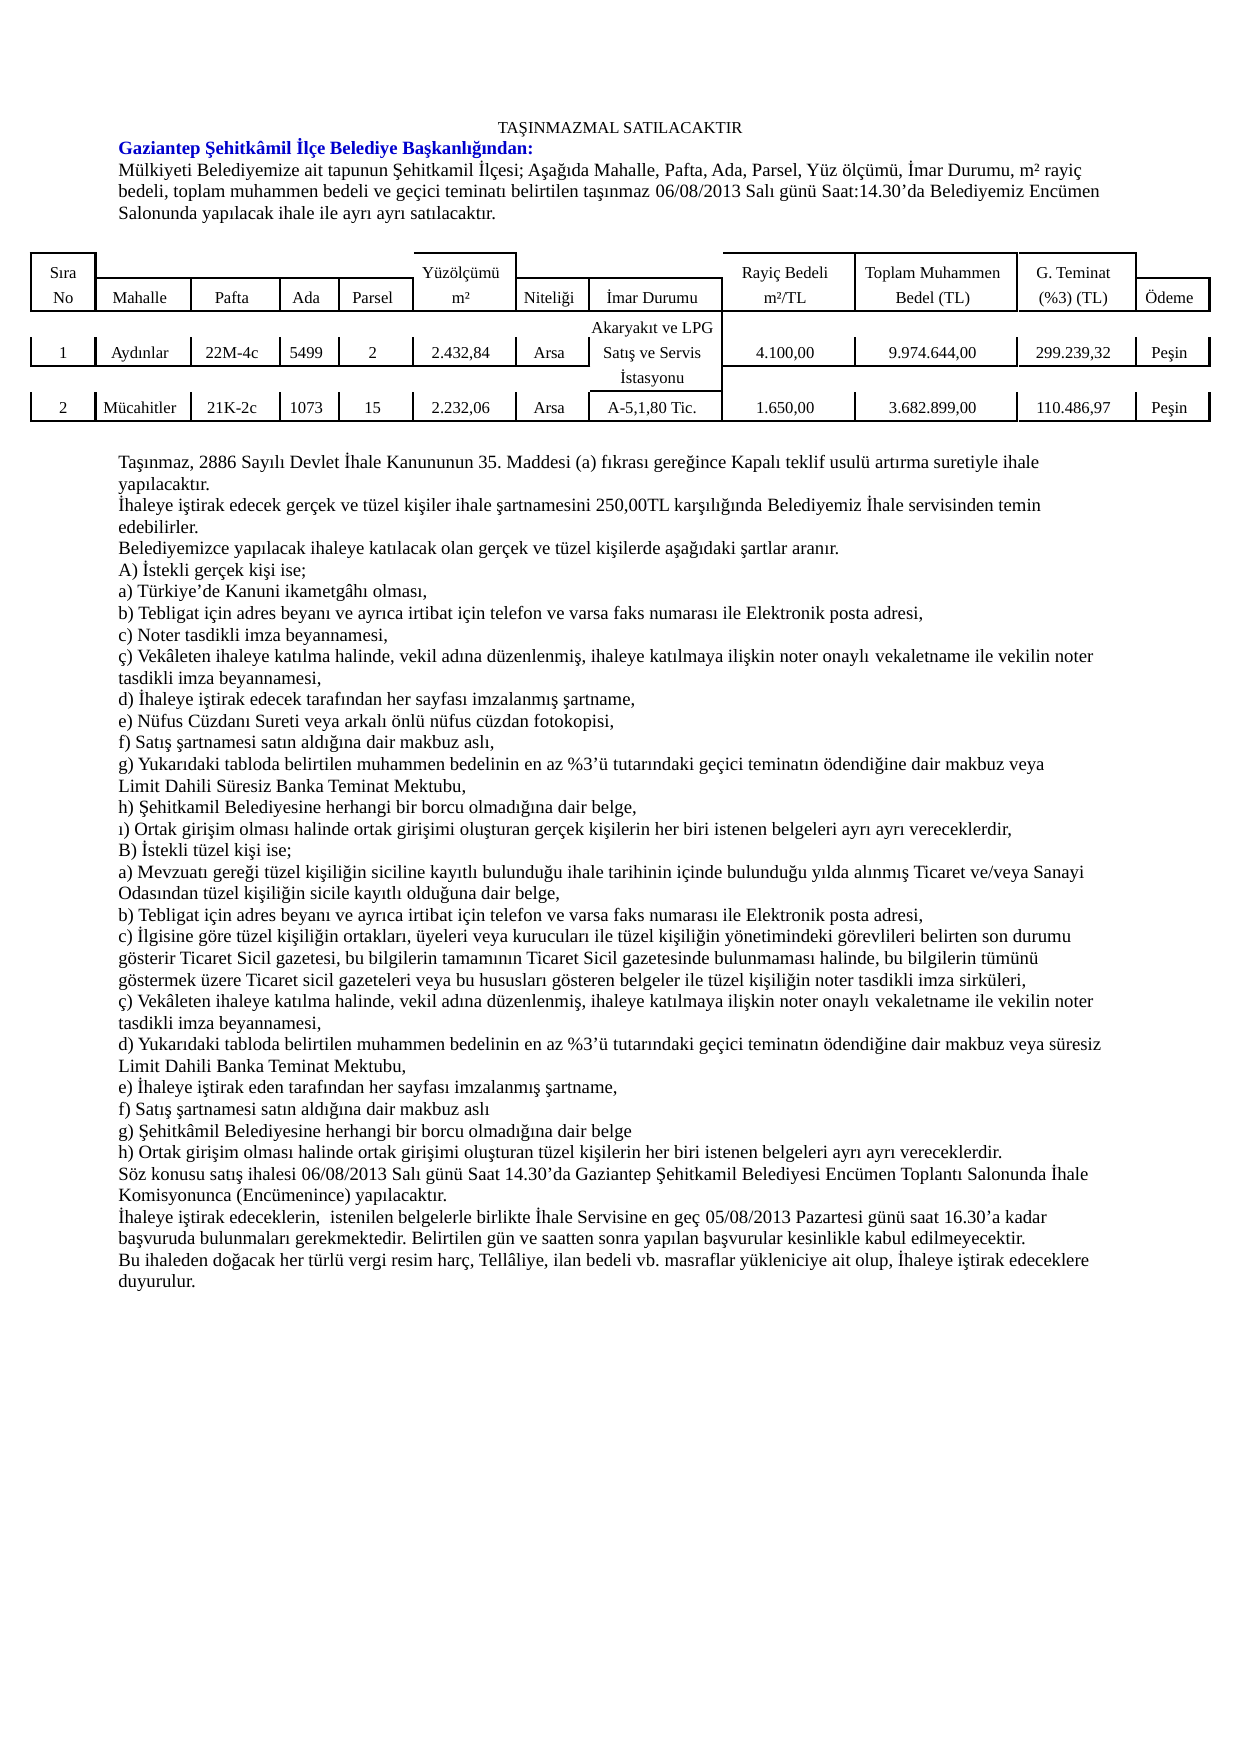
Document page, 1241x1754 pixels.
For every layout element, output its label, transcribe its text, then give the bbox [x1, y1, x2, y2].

table_cell 1.650,00 [723, 392, 854, 420]
text e) İhaleye iştirak eden tarafından her sayfası imzalanmış şartname, [118, 1076, 1122, 1098]
table_header Ada [281, 279, 338, 310]
table_header [1137, 252, 1211, 277]
table_header [340, 252, 414, 277]
text ı) Ortak girişim olması halinde ortak girişimi oluşturan gerçek kişilerin her biri istenen belgeleri ayrı ayrı vereceklerdir, [118, 818, 1122, 839]
table_cell [281, 367, 340, 392]
table_header [192, 252, 281, 277]
table_cell 4.100,00 [723, 312, 856, 365]
table_cell 5499 [281, 312, 340, 365]
table_cell 2.432,84 [414, 312, 517, 365]
table_cell 3.682.899,00 [856, 392, 1016, 420]
text f) Satış şartnamesi satın aldığına dair makbuz aslı, [118, 731, 1122, 753]
table_cell 1073 [281, 392, 338, 420]
text c) Noter tasdikli imza beyannamesi, [118, 623, 1122, 645]
text Taşınmaz, 2886 Sayılı Devlet İhale Kanununun 35. Maddesi (a) fıkrası gereğince Kapalı teklif usulü artırma suretiyle ihale yapılacaktır. [118, 451, 1122, 494]
text ç) Vekâleten ihaleye katılma halinde, vekil adına düzenlenmiş, ihaleye katılmaya ilişkin noter onaylı vekaletname ile vekilin noter tasdikli imza beyannamesi, [118, 645, 1122, 688]
text ç) Vekâleten ihaleye katılma halinde, vekil adına düzenlenmiş, ihaleye katılmaya ilişkin noter onaylı vekaletname ile vekilin noter tasdikli imza beyannamesi, [118, 990, 1122, 1033]
text İhaleye iştirak edecek gerçek ve tüzel kişiler ihale şartnamesini 250,00TL karşılığında Belediyemiz İhale servisinden temin edebilirler. [118, 494, 1122, 537]
text Bu ihaleden doğacak her türlü vergi resim harç, Tellâliye, ilan bedeli vb. masraflar yükleniciye ait olup, İhaleye iştirak edeceklere duyurulur. [118, 1249, 1122, 1292]
table_header İmar Durumu [590, 279, 721, 310]
table_cell [340, 367, 414, 392]
table_cell A-5,1,80 Tic. [590, 392, 721, 420]
table_cell [1019, 367, 1137, 392]
table_cell Arsa [517, 312, 590, 365]
table_header Mahalle [97, 279, 190, 310]
text g) Yukarıdaki tabloda belirtilen muhammen bedelinin en az %3’ü tutarındaki geçici teminatın ödendiğine dair makbuz veya Limit Dahili Süresiz Banka Teminat Mektubu, [118, 753, 1122, 796]
text b) Tebligat için adres beyanı ve ayrıca irtibat için telefon ve varsa faks numarası ile Elektronik posta adresi, [118, 602, 1122, 623]
table_cell Peşin [1137, 312, 1211, 365]
table_cell 15 [340, 392, 412, 420]
text a) Türkiye’de Kanuni ikametgâhı olması, [118, 580, 1122, 602]
table_cell [30, 367, 97, 392]
table_cell 2.232,06 [414, 392, 515, 420]
table_header Niteliği [517, 279, 588, 310]
table_cell 2 [32, 392, 94, 420]
table_header [517, 252, 590, 277]
table_cell Mücahitler [97, 392, 190, 420]
table_cell Peşin [1137, 392, 1208, 420]
table_header Sıra No [32, 254, 94, 310]
table_cell 22M-4c [192, 312, 281, 365]
text c) İlgisine göre tüzel kişiliğin ortakları, üyeleri veya kurucuları ile tüzel kişiliğin yönetimindeki görevlileri belirten son durumu gösterir Ticaret Sicil gazetesi, bu bilgilerin tamamının Ticaret Sicil gazetesinde bulunmaması halinde, bu bilgilerin tümünü göstermek üzere Ticaret sicil gazeteleri veya bu hususları gösteren belgeler ile tüzel kişiliğin noter tasdikli imza sirküleri, [118, 925, 1122, 990]
table_header Parsel [340, 279, 412, 310]
table_cell [517, 367, 590, 392]
text a) Mevzuatı gereği tüzel kişiliğin siciline kayıtlı bulunduğu ihale tarihinin içinde bulunduğu yılda alınmış Ticaret ve/veya Sanayi Odasından tüzel kişiliğin sicile kayıtlı olduğuna dair belge, [118, 861, 1122, 904]
text Belediyemizce yapılacak ihaleye katılacak olan gerçek ve tüzel kişilerde aşağıdaki şartlar aranır. [118, 537, 1122, 559]
text d) Yukarıdaki tabloda belirtilen muhammen bedelinin en az %3’ü tutarındaki geçici teminatın ödendiğine dair makbuz veya süresiz Limit Dahili Banka Teminat Mektubu, [118, 1033, 1122, 1076]
table_header Ödeme [1137, 279, 1208, 310]
table_header [590, 252, 723, 277]
text b) Tebligat için adres beyanı ve ayrıca irtibat için telefon ve varsa faks numarası ile Elektronik posta adresi, [118, 904, 1122, 925]
table_cell 21K-2c [192, 392, 279, 420]
table_header Pafta [192, 279, 279, 310]
table_cell 1 [30, 312, 97, 365]
text İhaleye iştirak edeceklerin, istenilen belgelerle birlikte İhale Servisine en geç 05/08/2013 Pazartesi günü saat 16.30’a kadar başvuruda bulunmaları gerekmektedir. Belirtilen gün ve saatten sonra yapılan başvurular kesinlikle kabul edilmeyecektir. [118, 1206, 1122, 1249]
table_cell [856, 367, 1018, 392]
table_cell 299.239,32 [1019, 312, 1137, 365]
table_cell Akaryakıt ve LPG Satış ve Servis İstasyonu [590, 312, 721, 390]
table_header Yüzölçümü m² [414, 254, 515, 310]
table_header Toplam Muhammen Bedel (TL) [856, 254, 1016, 310]
text d) İhaleye iştirak edecek tarafından her sayfası imzalanmış şartname, [118, 688, 1122, 710]
table_cell [1137, 367, 1211, 392]
text B) İstekli tüzel kişi ise; [118, 839, 1122, 861]
text h) Şehitkamil Belediyesine herhangi bir borcu olmadığına dair belge, [118, 796, 1122, 818]
table_cell 110.486,97 [1019, 392, 1135, 420]
text g) Şehitkâmil Belediyesine herhangi bir borcu olmadığına dair belge [118, 1119, 1122, 1141]
text h) Ortak girişim olması halinde ortak girişimi oluşturan tüzel kişilerin her biri istenen belgeleri ayrı ayrı vereceklerdir. [118, 1141, 1122, 1163]
table_cell Aydınlar [97, 312, 192, 365]
table_cell [723, 367, 856, 392]
text A) İstekli gerçek kişi ise; [118, 559, 1122, 580]
table_cell [192, 367, 281, 392]
table_cell [414, 367, 517, 392]
text TAŞINMAZMAL SATILACAKTIR [118, 118, 1122, 137]
text f) Satış şartnamesi satın aldığına dair makbuz aslı [118, 1098, 1122, 1119]
table_cell 2 [340, 312, 414, 365]
table_cell Arsa [517, 392, 588, 420]
table_header [281, 252, 340, 277]
text Söz konusu satış ihalesi 06/08/2013 Salı günü Saat 14.30’da Gaziantep Şehitkamil Belediyesi Encümen Toplantı Salonunda İhale Komisyonunca (Encümenince) yapılacaktır. [118, 1163, 1122, 1206]
text Mülkiyeti Belediyemize ait tapunun Şehitkamil İlçesi; Aşağıda Mahalle, Pafta, Ada, Parsel, Yüz ölçümü, İmar Durumu, m² rayiç bedeli, toplam muhammen bedeli ve geçici teminatı belirtilen taşınmaz 06/08/2013 Salı günü Saat:14.30’da Belediyemiz Encümen Salonunda yapılacak ihale ile ayrı ayrı satılacaktır. [118, 159, 1122, 223]
text Gaziantep Şehitkâmil İlçe Belediye Başkanlığından: [118, 137, 1122, 159]
table_cell [97, 367, 192, 392]
table_header Rayiç Bedeli m²/TL [723, 254, 854, 310]
table_cell 9.974.644,00 [856, 312, 1018, 365]
table_header [97, 252, 192, 277]
table_header G. Teminat (%3) (TL) [1019, 254, 1135, 310]
text e) Nüfus Cüzdanı Sureti veya arkalı önlü nüfus cüzdan fotokopisi, [118, 710, 1122, 731]
